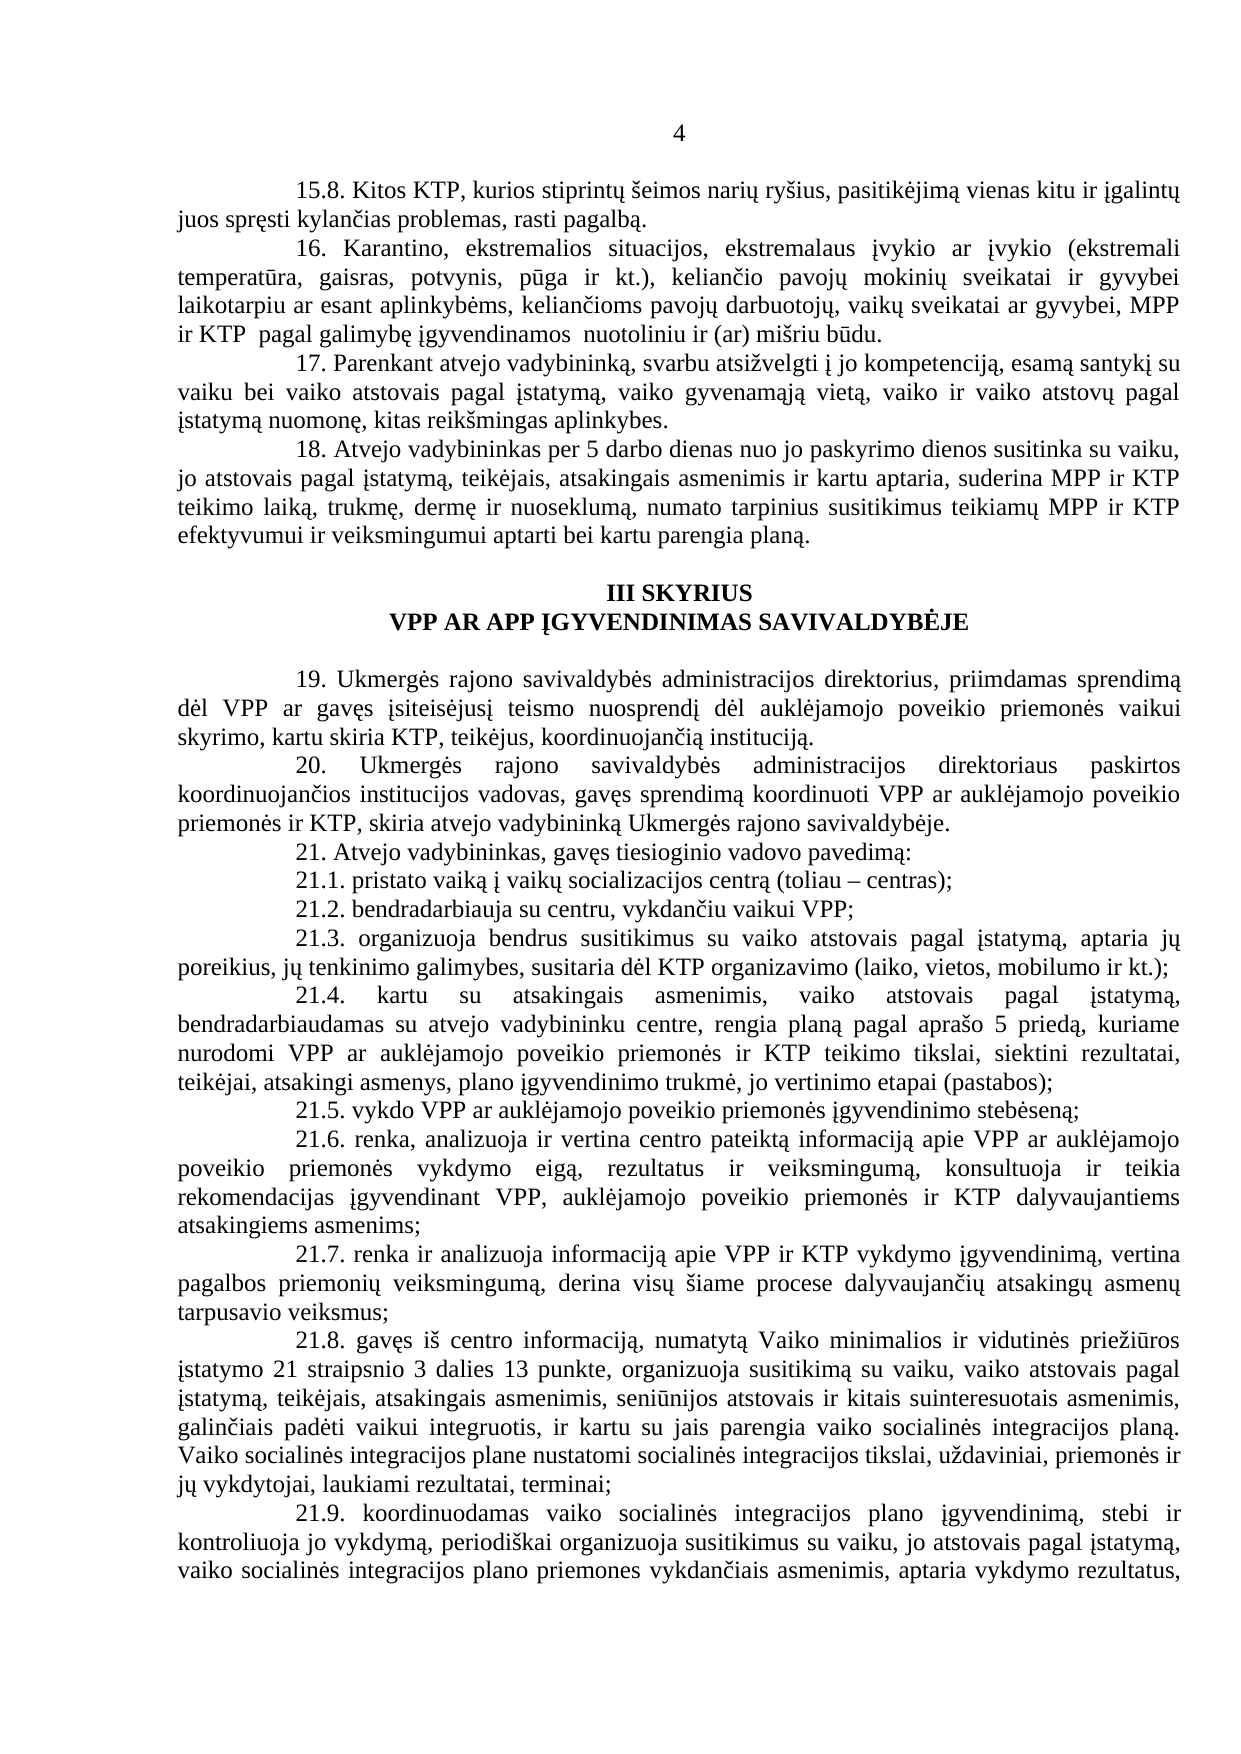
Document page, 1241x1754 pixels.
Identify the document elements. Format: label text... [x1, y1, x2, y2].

text 15.8. Kitos KTP, kurios stiprintų šeimos narių ryšius, pasitikėjimą vienas kitu ir įgalintų juos spręsti kylančias problemas, rasti pagalbą. [177, 176, 1181, 233]
text 21. Atvejo vadybininkas, gavęs tiesioginio vadovo pavedimą: [177, 837, 1181, 866]
text 21.8. gavęs iš centro informaciją, numatytą Vaiko minimalios ir vidutinės priežiūros įstatymo 21 straipsnio 3 dalies 13 punkte, organizuoja susitikimą su vaiku, vaiko atstovais pagal įstatymą, teikėjais, atsakingais asmenimis, seniūnijos atstovais ir kitais suinteresuotais asmenimis, galinčiais padėti vaikui integruotis, ir kartu su jais parengia vaiko socialinės integracijos planą. Vaiko socialinės integracijos plane nustatomi socialinės integracijos tikslai, uždaviniai, priemonės ir jų vykdytojai, laukiami rezultatai, terminai; [177, 1326, 1181, 1498]
text 21.6. renka, analizuoja ir vertina centro pateiktą informaciją apie VPP ar auklėjamojo poveikio priemonės vykdymo eigą, rezultatus ir veiksmingumą, konsultuoja ir teikia rekomendacijas įgyvendinant VPP, auklėjamojo poveikio priemonės ir KTP dalyvaujantiems atsakingiems asmenims; [177, 1124, 1181, 1239]
text III SKYRIUS [177, 578, 1181, 607]
text 21.2. bendradarbiauja su centru, vykdančiu vaikui VPP; [177, 894, 1181, 923]
text 21.5. vykdo VPP ar auklėjamojo poveikio priemonės įgyvendinimo stebėseną; [177, 1096, 1181, 1124]
text VPP AR APP ĮGYVENDINIMAS SAVIVALDYBĖJE [177, 607, 1181, 636]
text 20. Ukmergės rajono savivaldybės administracijos direktoriaus paskirtos koordinuojančios institucijos vadovas, gavęs sprendimą koordinuoti VPP ar auklėjamojo poveikio priemonės ir KTP, skiria atvejo vadybininką Ukmergės rajono savivaldybėje. [177, 751, 1181, 837]
text 18. Atvejo vadybininkas per 5 darbo dienas nuo jo paskyrimo dienos susitinka su vaiku, jo atstovais pagal įstatymą, teikėjais, atsakingais asmenimis ir kartu aptaria, suderina MPP ir KTP teikimo laiką, trukmę, dermę ir nuoseklumą, numato tarpinius susitikimus teikiamų MPP ir KTP efektyvumui ir veiksmingumui aptarti bei kartu parengia planą. [177, 434, 1181, 549]
text 21.3. organizuoja bendrus susitikimus su vaiko atstovais pagal įstatymą, aptaria jų poreikius, jų tenkinimo galimybes, susitaria dėl KTP organizavimo (laiko, vietos, mobilumo ir kt.); [177, 923, 1181, 981]
text 21.9. koordinuodamas vaiko socialinės integracijos plano įgyvendinimą, stebi ir kontroliuoja jo vykdymą, periodiškai organizuoja susitikimus su vaiku, jo atstovais pagal įstatymą, vaiko socialinės integracijos plano priemones vykdančiais asmenimis, aptaria vykdymo rezultatus, [177, 1498, 1181, 1584]
text 21.4. kartu su atsakingais asmenimis, vaiko atstovais pagal įstatymą, bendradarbiaudamas su atvejo vadybininku centre, rengia planą pagal aprašo 5 priedą, kuriame nurodomi VPP ar auklėjamojo poveikio priemonės ir KTP teikimo tikslai, siektini rezultatai, teikėjai, atsakingi asmenys, plano įgyvendinimo trukmė, jo vertinimo etapai (pastabos); [177, 981, 1181, 1096]
text 16. Karantino, ekstremalios situacijos, ekstremalaus įvykio ar įvykio (ekstremali temperatūra, gaisras, potvynis, pūga ir kt.), keliančio pavojų mokinių sveikatai ir gyvybei laikotarpiu ar esant aplinkybėms, keliančioms pavojų darbuotojų, vaikų sveikatai ar gyvybei, MPP ir KTP pagal galimybę įgyvendinamos nuotoliniu ir (ar) mišriu būdu. [177, 233, 1181, 348]
text 19. Ukmergės rajono savivaldybės administracijos direktorius, priimdamas sprendimą dėl VPP ar gavęs įsiteisėjusį teismo nuosprendį dėl auklėjamojo poveikio priemonės vaikui skyrimo, kartu skiria KTP, teikėjus, koordinuojančią instituciją. [177, 664, 1181, 751]
text 17. Parenkant atvejo vadybininką, svarbu atsižvelgti į jo kompetenciją, esamą santykį su vaiku bei vaiko atstovais pagal įstatymą, vaiko gyvenamąją vietą, vaiko ir vaiko atstovų pagal įstatymą nuomonę, kitas reikšmingas aplinkybes. [177, 348, 1181, 434]
text 21.7. renka ir analizuoja informaciją apie VPP ir KTP vykdymo įgyvendinimą, vertina pagalbos priemonių veiksmingumą, derina visų šiame procese dalyvaujančių atsakingų asmenų tarpusavio veiksmus; [177, 1239, 1181, 1326]
text 21.1. pristato vaiką į vaikų socializacijos centrą (toliau – centras); [177, 866, 1181, 894]
